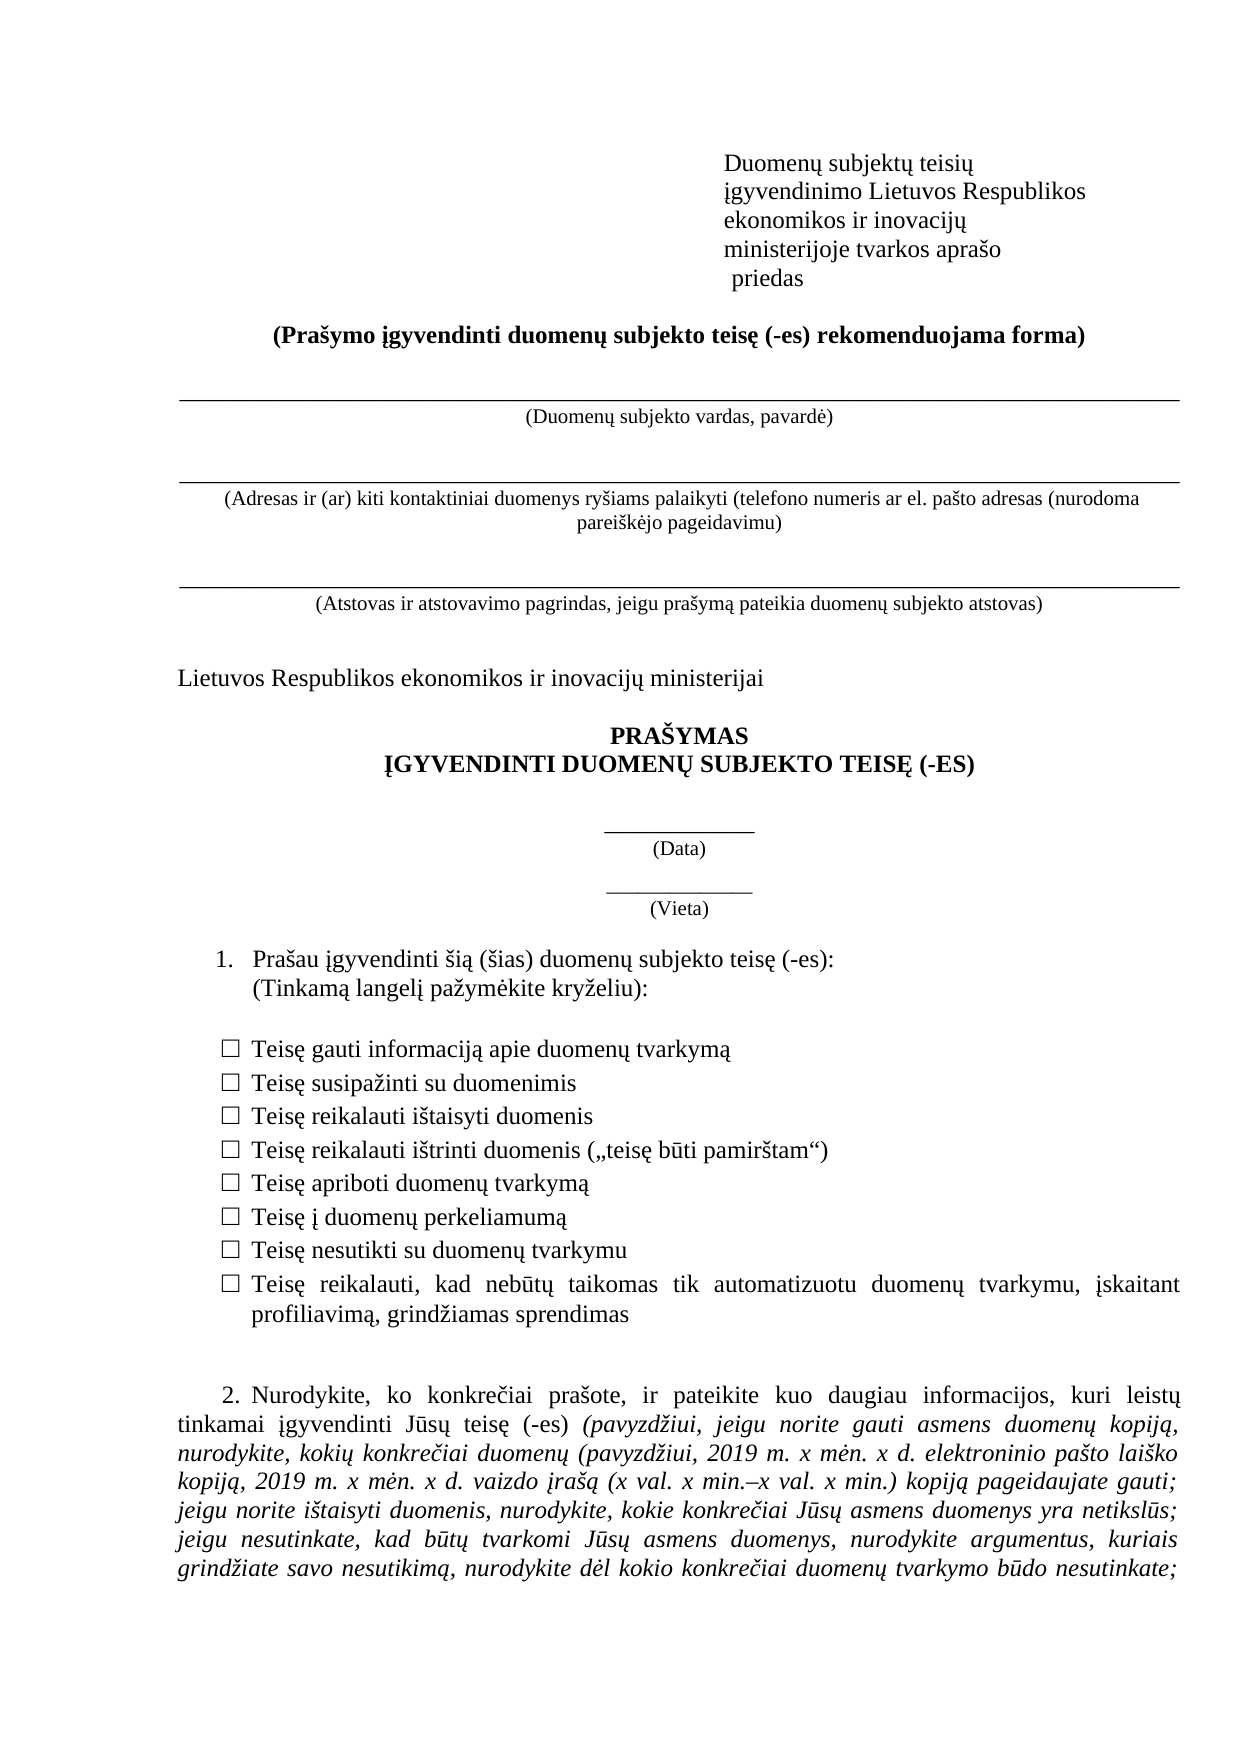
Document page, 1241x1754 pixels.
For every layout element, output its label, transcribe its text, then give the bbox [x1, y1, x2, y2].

text Duomenų subjektų teisių [723, 148, 1181, 176]
text (Tinkamą langelį pažymėkite kryželiu): [252, 973, 1181, 1002]
text ekonomikos ir inovacijų [723, 205, 1181, 234]
text 2. Nurodykite, ko konkrečiai prašote, ir pateikite kuo daugiau informacijos, kuri leistų tinkamai įgyvendinti Jūsų teisę (-es) (pavyzdžiui, jeigu norite gauti asmens duomenų kopiją, nurodykite, kokių konkrečiai duomenų (pavyzdžiui, 2019 m. x mėn. x d. elektroninio pašto laiško kopiją, 2019 m. x mėn. x d. vaizdo įrašą (x val. x min.–x val. x min.) kopiją pageidaujate gauti; jeigu norite ištaisyti duomenis, nurodykite, kokie konkrečiai Jūsų asmens duomenys yra netikslūs; jeigu nesutinkate, kad būtų tvarkomi Jūsų asmens duomenys, nurodykite argumentus, kuriais grindžiate savo nesutikimą, nurodykite dėl kokio konkrečiai duomenų tvarkymo būdo nesutinkate; [177, 1380, 1181, 1581]
text □ Teisę susipažinti su duomenimis [222, 1064, 1181, 1097]
text ______________ [177, 872, 1181, 896]
text (Atstovas ir atstovavimo pagrindas, jeigu prašymą pateikia duomenų subjekto atstovas) [177, 591, 1181, 615]
text ________________________________________________________________________________ [177, 457, 1181, 486]
text ________________________________________________________________________________ [177, 562, 1181, 591]
text priedas [723, 263, 1181, 291]
text □ Teisę nesutikti su duomenų tvarkymu [222, 1232, 1181, 1265]
text PRAŠYMAS [177, 721, 1181, 749]
text ____________ [177, 807, 1181, 836]
text (Adresas ir (ar) kiti kontaktiniai duomenys ryšiams palaikyti (telefono numeris ar el. pašto adresas (nurodoma pareiškėjo pageidavimu) [177, 486, 1181, 534]
text (Vieta) [177, 896, 1181, 920]
text □ Teisę į duomenų perkeliamumą [222, 1198, 1181, 1232]
text ministerijoje tvarkos aprašo [723, 234, 1181, 263]
text □ Teisę apriboti duomenų tvarkymą [222, 1164, 1181, 1198]
text 1. Prašau įgyvendinti šią (šias) duomenų subjekto teisę (-es): [215, 944, 1181, 973]
text □ Teisę reikalauti, kad nebūtų taikomas tik automatizuotu duomenų tvarkymu, įskaitant profiliavimą, grindžiamas sprendimas [222, 1265, 1181, 1327]
text □ Teisę reikalauti ištaisyti duomenis [222, 1097, 1181, 1131]
text (Prašymo įgyvendinti duomenų subjekto teisę (-es) rekomenduojama forma) [177, 320, 1181, 349]
text ________________________________________________________________________________ [177, 375, 1181, 404]
text □ Teisę reikalauti ištrinti duomenis („teisę būti pamirštam“) [222, 1131, 1181, 1164]
text (Data) [177, 836, 1181, 860]
text Lietuvos Respublikos ekonomikos ir inovacijų ministerijai [177, 663, 1181, 692]
text □ Teisę gauti informaciją apie duomenų tvarkymą [222, 1030, 1181, 1064]
text (Duomenų subjekto vardas, pavardė) [177, 404, 1181, 428]
text įgyvendinimo Lietuvos Respublikos [723, 176, 1181, 205]
text ĮGYVENDINTI DUOMENŲ SUBJEKTO TEISĘ (-ES) [177, 749, 1181, 778]
